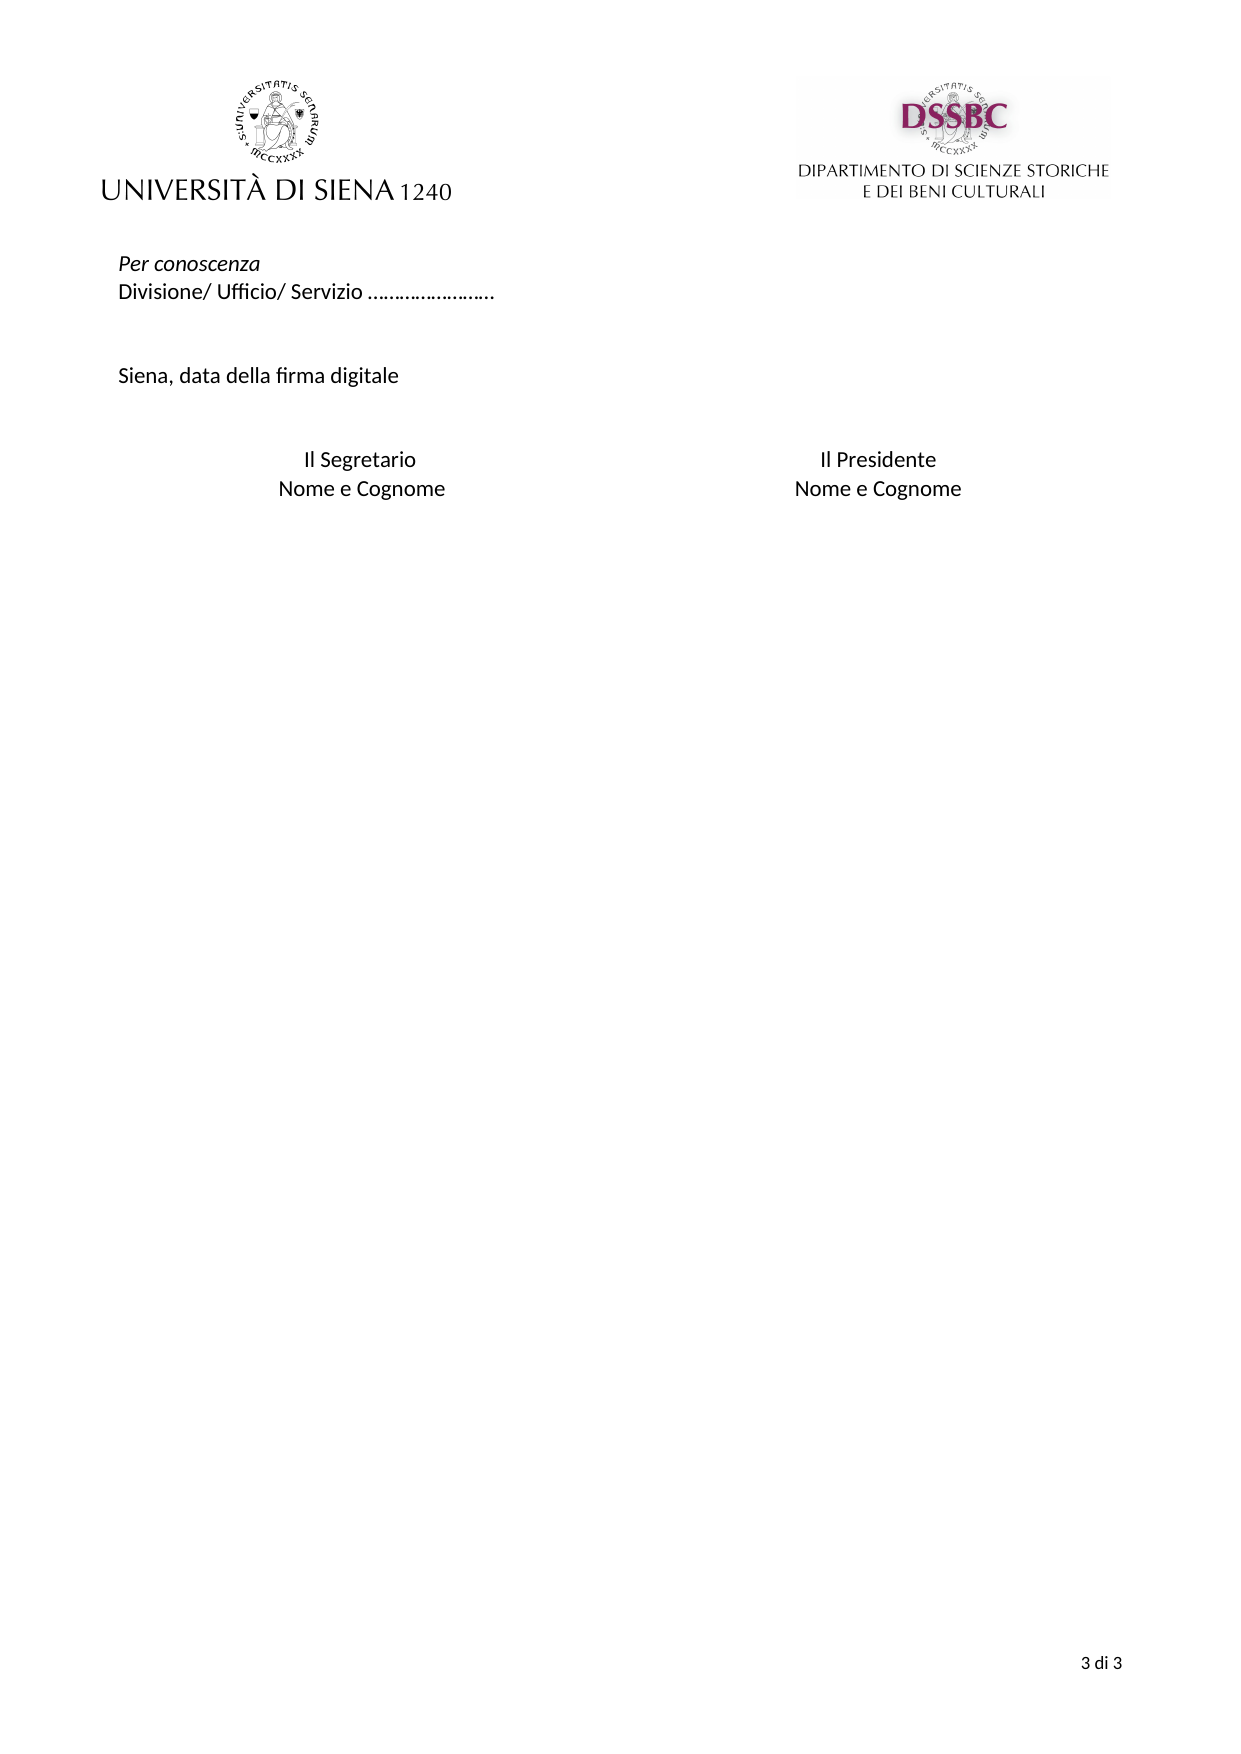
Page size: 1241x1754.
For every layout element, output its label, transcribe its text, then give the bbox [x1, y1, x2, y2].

text Nome e Cognome Nome e Cognome [118, 474, 1122, 502]
text Siena, data della firma digitale [118, 362, 1122, 389]
text Per conoscenza [118, 249, 1122, 277]
picture [795, 76, 1110, 199]
picture [4, 0, 563, 260]
text Divisione/ Ufficio/ Servizio …………………… [118, 277, 1122, 306]
text Il Segretario Il Presidente [118, 446, 1122, 474]
